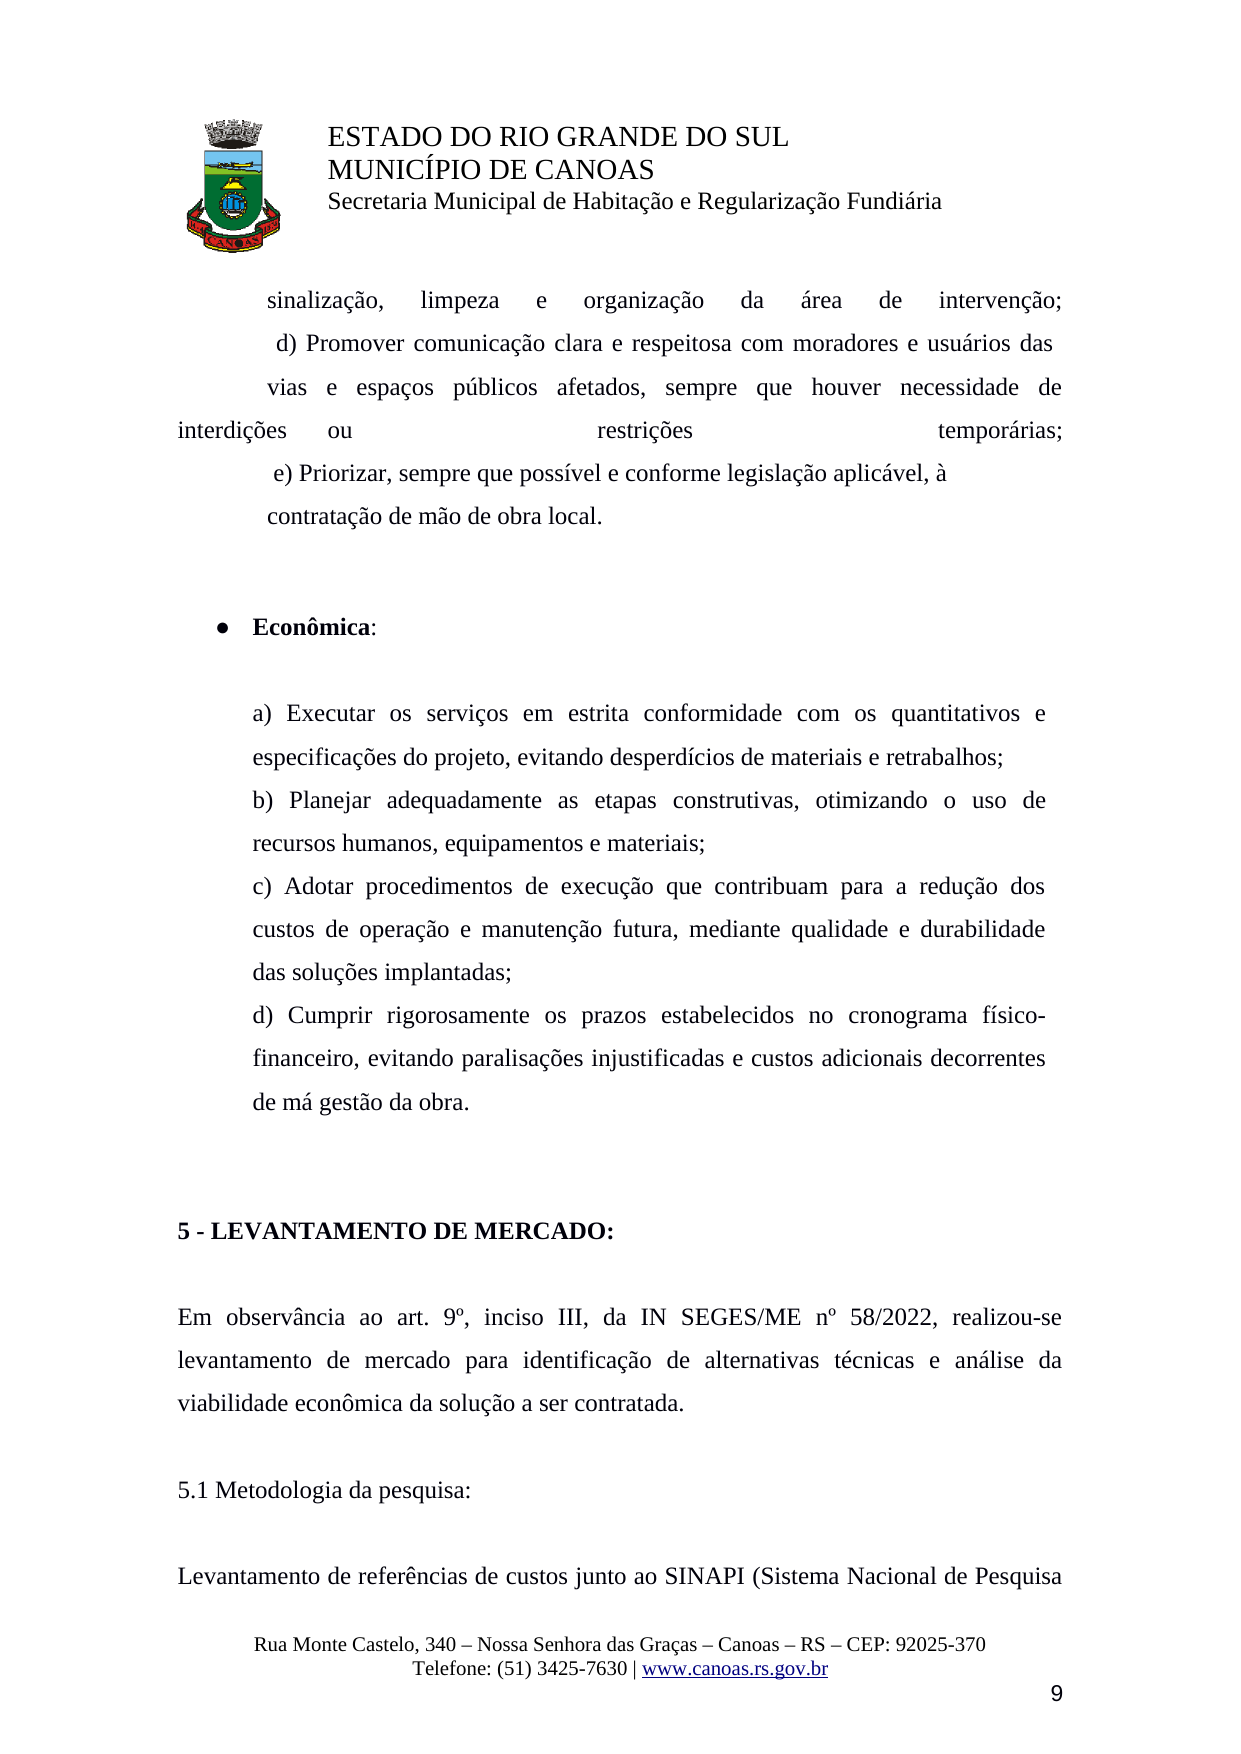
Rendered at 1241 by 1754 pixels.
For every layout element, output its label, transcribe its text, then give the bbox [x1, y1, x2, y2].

text a) Executar os serviços em estrita conformidade com os quantitativos e especificações do projeto, evitando desperdícios de materiais e retrabalhos; [252, 698, 1046, 770]
text c) Adotar procedimentos de execução que contribuam para a redução dos custos de operação e manutenção futura, mediante qualidade e durabilidade das soluções implantadas; [252, 871, 1046, 986]
text 5.1 Metodologia da pesquisa: [177, 1475, 1063, 1503]
text Levantamento de referências de custos junto ao SINAPI (Sistema Nacional de Pesquisa [177, 1561, 1063, 1590]
picture [186, 119, 281, 253]
list Econômica: [215, 612, 1046, 641]
text sinalização, limpeza e organização da área de intervenção; d) Promover comunicação clara e respeitosa com moradores e usuários das vias e espaços públicos afetados, sempre que houver necessidade de interdições ou restrições temporárias; e) Priorizar, sempre que possível e conforme legislação aplicável, à contratação de mão de obra local. [177, 285, 1063, 530]
text d) Cumprir rigorosamente os prazos estabelecidos no cronograma físico-financeiro, evitando paralisações injustificadas e custos adicionais decorrentes de má gestão da obra. [252, 1000, 1046, 1115]
text b) Planejar adequadamente as etapas construtivas, otimizando o uso de recursos humanos, equipamentos e materiais; [252, 785, 1046, 857]
text Em observância ao art. 9º, inciso III, da IN SEGES/ME nº 58/2022, realizou-se levantamento de mercado para identificação de alternativas técnicas e análise da viabilidade econômica da solução a ser contratada. [177, 1302, 1063, 1417]
text 5 - LEVANTAMENTO DE MERCADO: [177, 1216, 1063, 1245]
